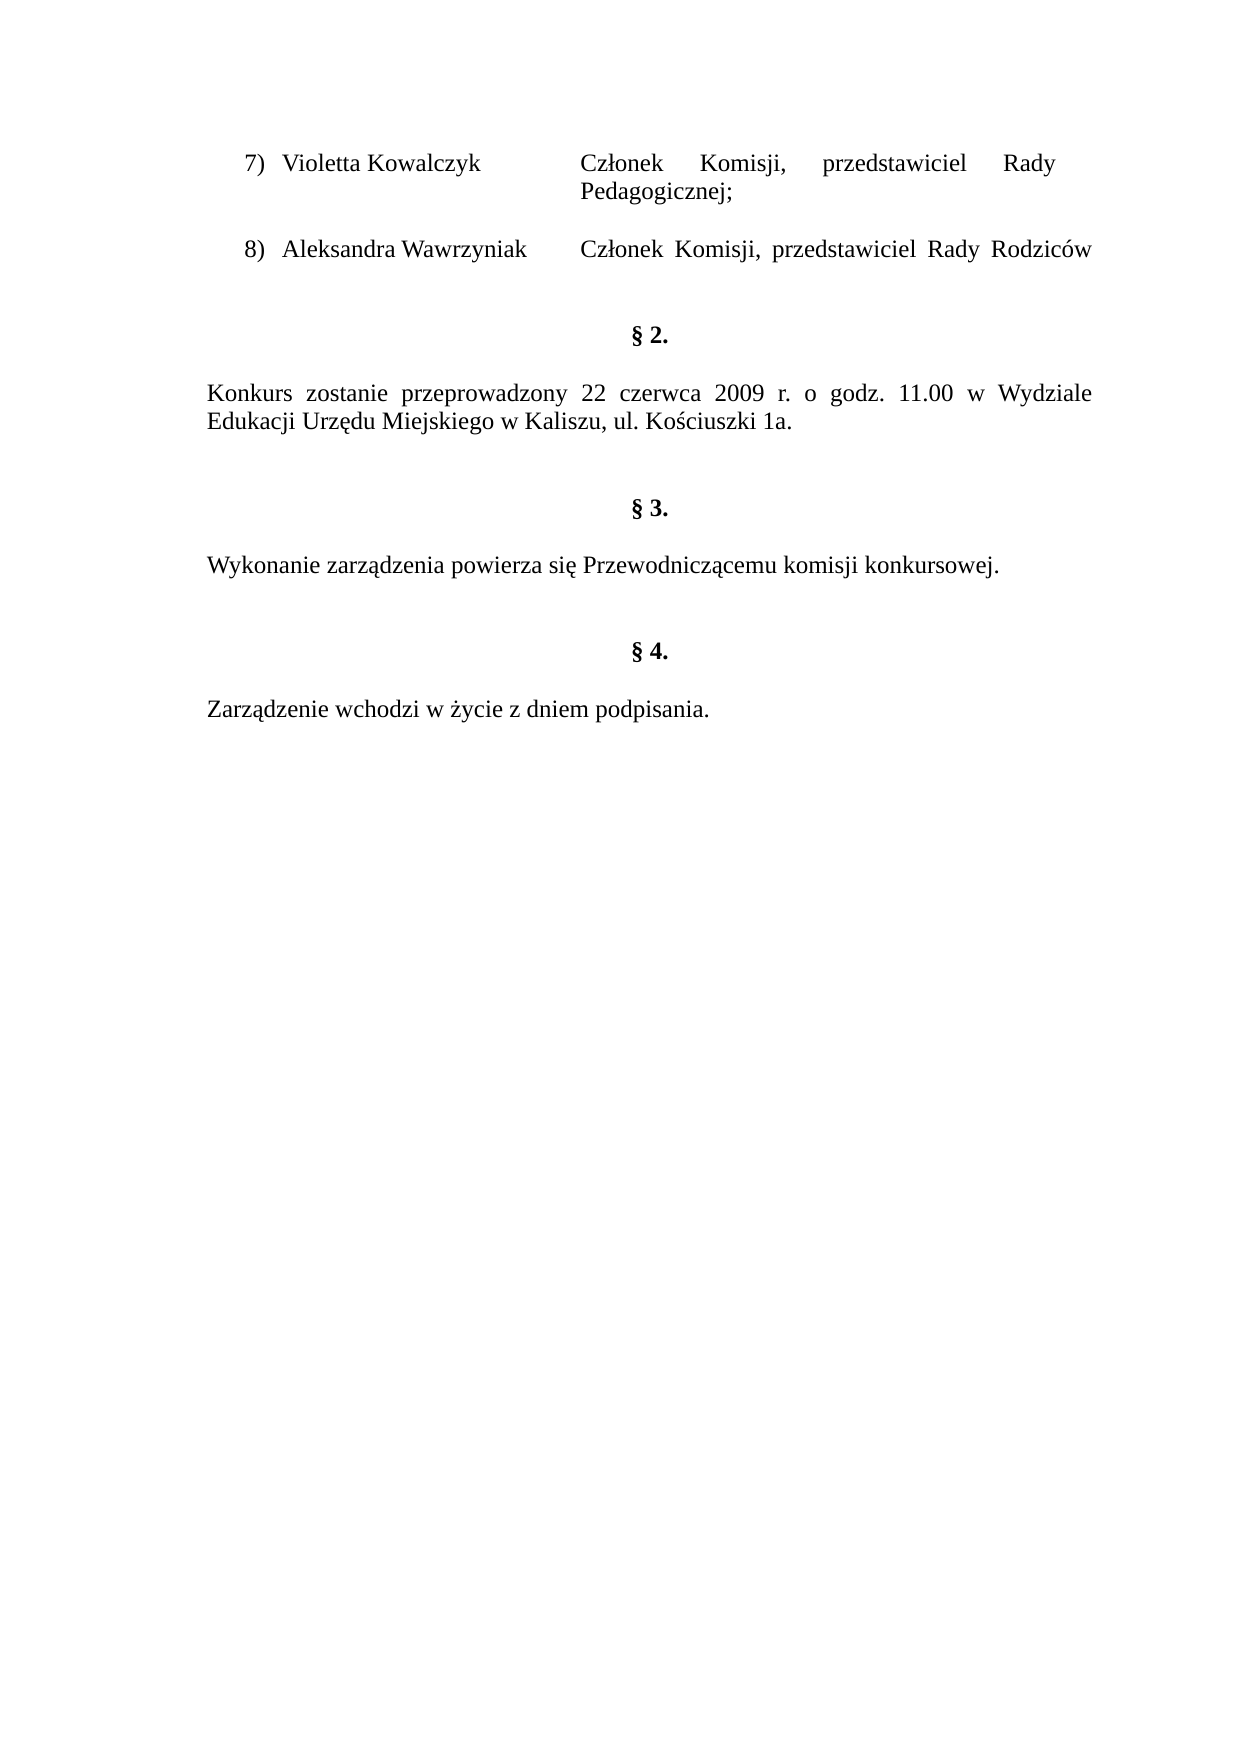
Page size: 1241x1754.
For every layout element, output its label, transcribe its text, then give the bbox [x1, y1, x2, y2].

text Wykonanie zarządzenia powierza się Przewodniczącemu komisji konkursowej. [207, 550, 1092, 579]
text § 2. [207, 320, 1092, 349]
text § 4. [207, 636, 1092, 665]
text § 3. [207, 493, 1092, 521]
list Aleksandra Wawrzyniak Członek Komisji, przedstawiciel Rady Rodziców [244, 234, 1092, 291]
text Zarządzenie wchodzi w życie z dniem podpisania. [207, 694, 1092, 723]
list Violetta Kowalczyk Członek Komisji, przedstawiciel Rady Pedagogicznej; [244, 148, 1092, 205]
text Konkurs zostanie przeprowadzony 22 czerwca 2009 r. o godz. 11.00 w Wydziale Edukacji Urzędu Miejskiego w Kaliszu, ul. Kościuszki 1a. [207, 378, 1092, 435]
